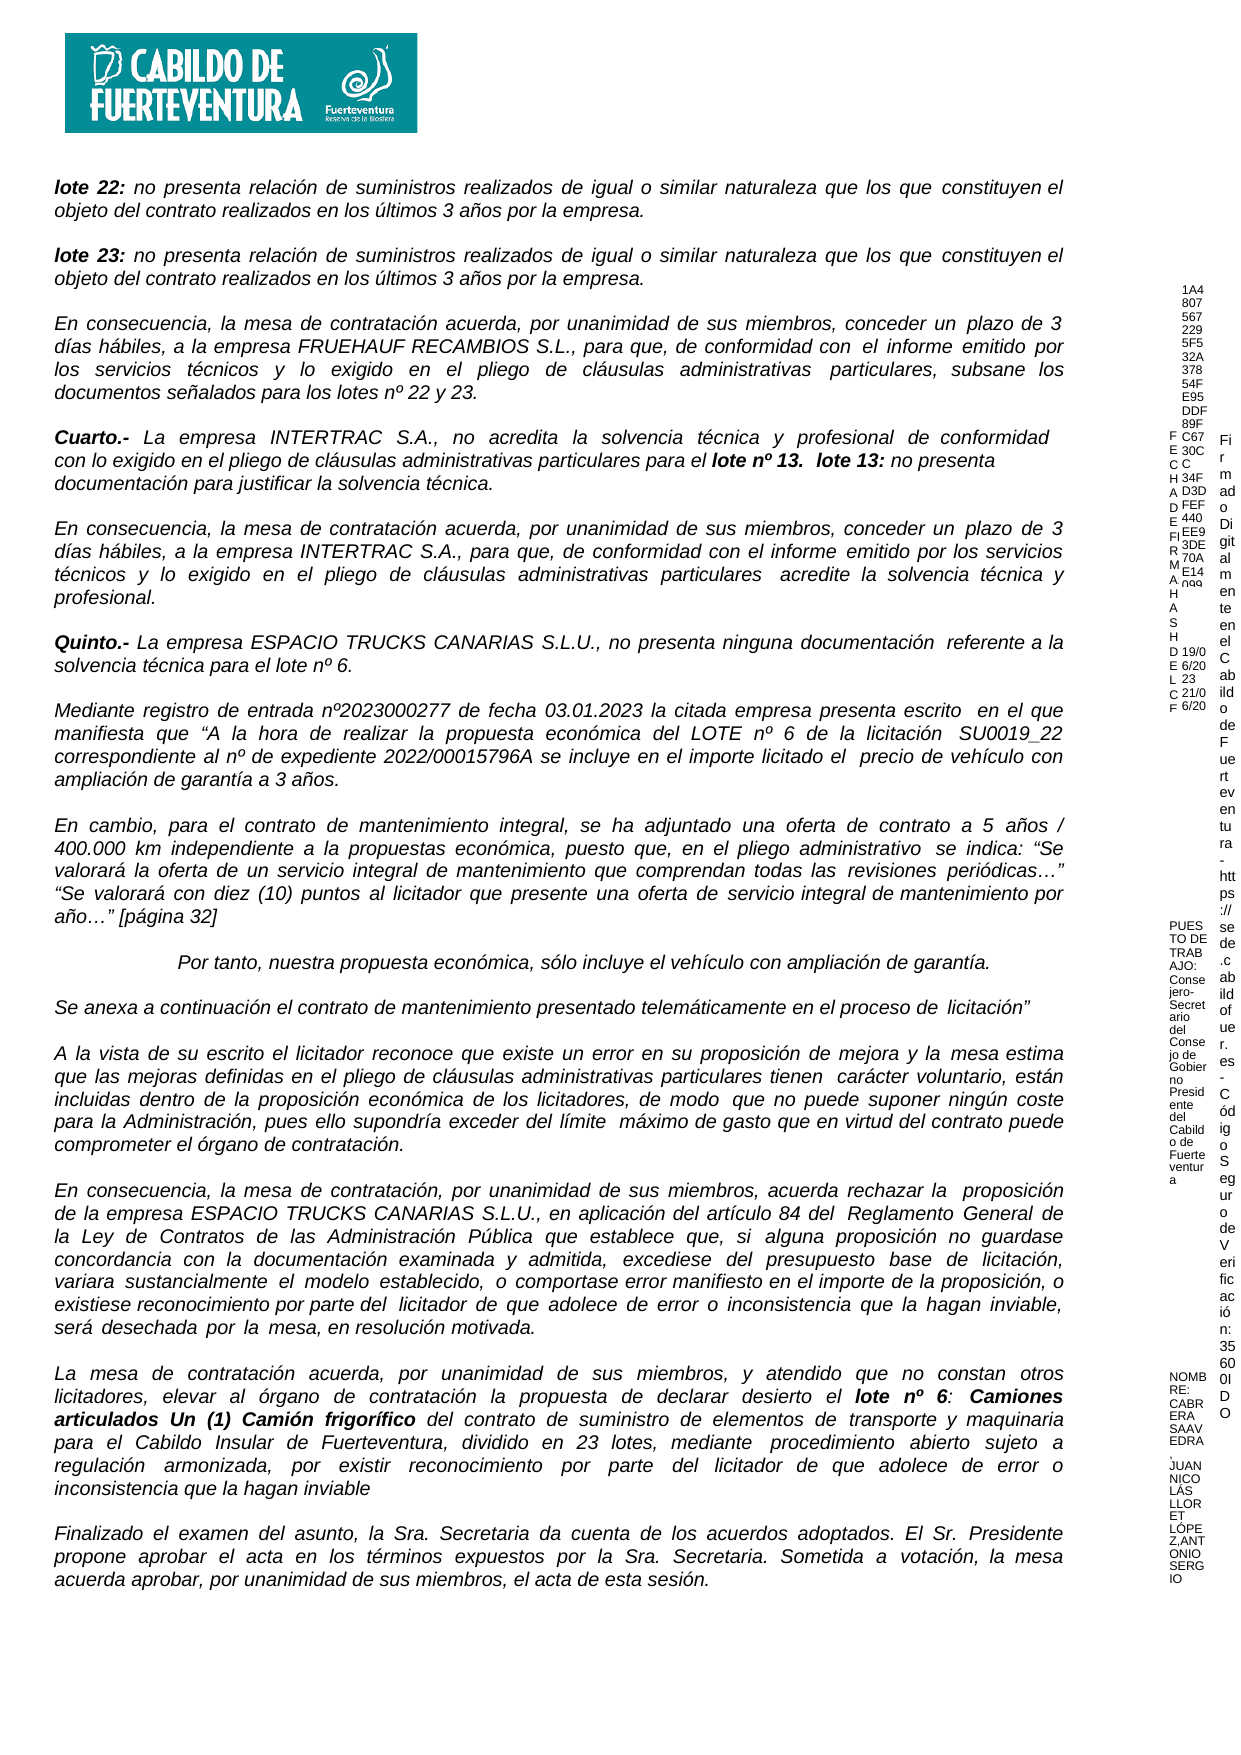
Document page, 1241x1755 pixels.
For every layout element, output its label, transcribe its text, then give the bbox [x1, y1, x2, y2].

text lote 23: no presenta relación de suministros realizados de igual o similar naturaleza que los que constituyen el objeto del contrato realizados en los últimos 3 años por la empresa. [54, 244, 1064, 289]
text En consecuencia, la mesa de contratación acuerda, por unanimidad de sus miembros, conceder un plazo de 3 días hábiles, a la empresa FRUEHAUF RECAMBIOS S.L., para que, de conformidad con el informe emitido por los servicios técnicos y lo exigido en el pliego de cláusulas administrativas particulares, subsane los documentos señalados para los lotes nº 22 y 23. [54, 312, 1064, 403]
text Quinto.- La empresa ESPACIO TRUCKS CANARIAS S.L.U., no presenta ninguna documentación referente a la solvencia técnica para el lote nº 6. [54, 631, 1064, 677]
text Finalizado el examen del asunto, la Sra. Secretaria da cuenta de los acuerdos adoptados. El Sr. Presidente propone aprobar el acta en los términos expuestos por la Sra. Secretaria. Sometida a votación, la mesa acuerda aprobar, por unanimidad de sus miembros, el acta de esta sesión. [54, 1522, 1064, 1590]
text Consejero-Secretario del Consejo de Gobierno Presidente del Cabildo de Fuerteventura [1169, 974, 1207, 1183]
text En consecuencia, la mesa de contratación, por unanimidad de sus miembros, acuerda rechazar la proposición de la empresa ESPACIO TRUCKS CANARIAS S.L.U., en aplicación del artículo 84 del Reglamento General de la Ley de Contratos de las Administración Pública que establece que, si alguna proposición no guardase concordancia con la documentación examinada y admitida, excediese del presupuesto base de licitación, variara sustancialmente el modelo establecido, o comportase error manifiesto en el importe de la proposición, o existiese reconocimiento por parte del licitador de que adolece de error o inconsistencia que la hagan inviable, será desechada por la mesa, en resolución motivada. [54, 1179, 1064, 1339]
text Firmado Digitalmente en el Cabildo de Fuerteventura - https://sede.cabildofuer.es - Código Seguro de Verificación: 35600IDOC24E984FB833CB3F4589 [1219, 432, 1236, 1420]
text En consecuencia, la mesa de contratación acuerda, por unanimidad de sus miembros, conceder un plazo de 3 días hábiles, a la empresa INTERTRAC S.A., para que, de conformidad con el informe emitido por los servicios técnicos y lo exigido en el pliego de cláusulas administrativas particulares acredite la solvencia técnica y profesional. [54, 517, 1064, 609]
text A la vista de su escrito el licitador reconoce que existe un error en su proposición de mejora y la mesa estima que las mejoras definidas en el pliego de cláusulas administrativas particulares tienen carácter voluntario, están incluidas dentro de la proposición económica de los licitadores, de modo que no puede suponer ningún coste para la Administración, pues ello supondría exceder del límite máximo de gasto que en virtud del contrato puede comprometer el órgano de contratación. [54, 1042, 1064, 1156]
text 34FD3DFEF440EE93DE70AE140996B1C6668F08F5 [1182, 471, 1209, 586]
text Por tanto, nuestra propuesta económica, sólo incluye el vehículo con ampliación de garantía. [177, 951, 1167, 973]
text Cuarto.- La empresa INTERTRAC S.A., no acredita la solvencia técnica y profesional de conformidad con lo exigido en el pliego de cláusulas administrativas particulares para el lote nº 13. lote 13: no presenta documentación para justificar la solvencia técnica. [54, 426, 1060, 494]
text Mediante registro de entrada nº2023000277 de fecha 03.01.2023 la citada empresa presenta escrito en el que manifiesta que “A la hora de realizar la propuesta económica del LOTE nº 6 de la licitación SU0019_22 correspondiente al nº de expediente 2022/00015796A se incluye en el importe licitado el precio de vehículo con ampliación de garantía a 3 años. [54, 699, 1064, 791]
text 21/06/2023 [1182, 686, 1209, 712]
text En cambio, para el contrato de mantenimiento integral, se ha adjuntado una oferta de contrato a 5 años / 400.000 km independiente a la propuestas económica, puesto que, en el pliego administrativo se indica: “Se valorará la oferta de un servicio integral de mantenimiento que comprendan todas las revisiones periódicas…” “Se valorará con diez (10) puntos al licitador que presente una oferta de servicio integral de mantenimiento por año…” [página 32] [54, 813, 1064, 928]
text FECHA DE FIRMA: HASH DEL CERTIFICADO: [1169, 429, 1184, 712]
text Se anexa a continuación el contrato de mantenimiento presentado telemáticamente en el proceso de licitación” [54, 996, 1063, 1019]
text PUESTO DE TRABAJO: [1169, 919, 1209, 973]
text 19/06/2023 [1182, 646, 1209, 686]
text 1A48075672295F532A37854FE95DDF89FC6730CC [1182, 283, 1209, 471]
text CABRERA SAAVEDRA, JUAN NICOLÁS LLORET LÓPEZ,ANTONIO SERGIO [1169, 1398, 1207, 1586]
text La mesa de contratación acuerda, por unanimidad de sus miembros, y atendido que no constan otros licitadores, elevar al órgano de contratación la propuesta de declarar desierto el lote nº 6: Camiones articulados Un (1) Camión frigorífico del contrato de suministro de elementos de transporte y maquinaria para el Cabildo Insular de Fuerteventura, dividido en 23 lotes, mediante procedimiento abierto sujeto a regulación armonizada, por existir reconocimiento por parte del licitador de que adolece de error o inconsistencia que la hagan inviable [54, 1362, 1064, 1499]
text NOMBRE: [1169, 1371, 1209, 1397]
text lote 22: no presenta relación de suministros realizados de igual o similar naturaleza que los que constituyen el objeto del contrato realizados en los últimos 3 años por la empresa. [54, 176, 1064, 221]
